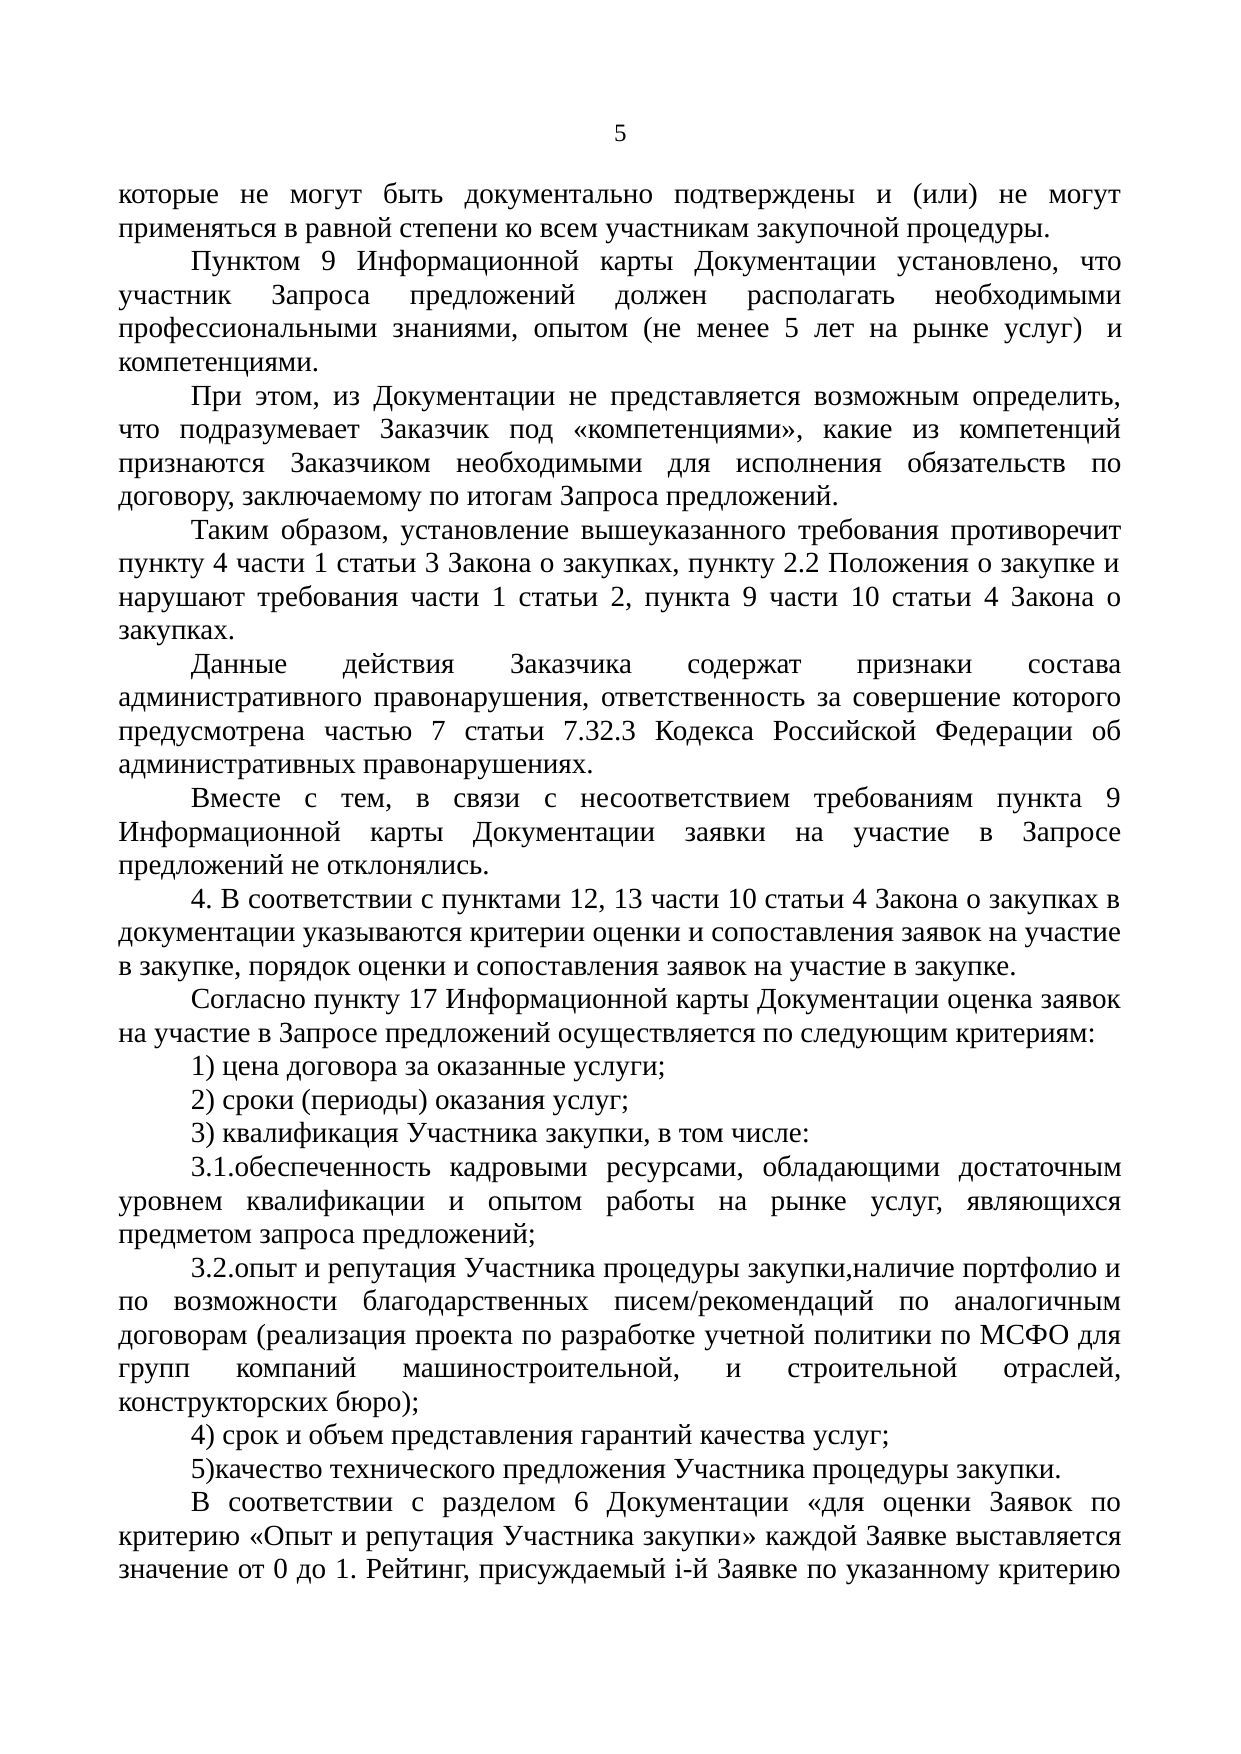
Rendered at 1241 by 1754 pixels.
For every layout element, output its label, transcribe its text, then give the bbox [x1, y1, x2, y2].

text Пунктом 9 Информационной карты Документации установлено, что участник Запроса предложений должен располагать необходимыми профессиональными знаниями, опытом (не менее 5 лет на рынке услуг) и компетенциями. [118, 243, 1122, 378]
text В соответствии с разделом 6 Документации «для оценки Заявок по критерию «Опыт и репутация Участника закупки» каждой Заявке выставляется значение от 0 до 1. Рейтинг, присуждаемый i-й Заявке по указанному критерию [118, 1484, 1122, 1585]
text Таким образом, установление вышеуказанного требования противоречит пункту 4 части 1 статьи 3 Закона о закупках, пункту 2.2 Положения о закупке и нарушают требования части 1 статьи 2, пункта 9 части 10 статьи 4 Закона о закупках. [118, 512, 1122, 646]
text 3.1.обеспеченность кадровыми ресурсами, обладающими достаточным уровнем квалификации и опытом работы на рынке услуг, являющихся предметом запроса предложений; [118, 1149, 1122, 1250]
text 3.2.опыт и репутация Участника процедуры закупки,наличие портфолио и по возможности благодарственных писем/рекомендаций по аналогичным договорам (реализация проекта по разработке учетной политики по МСФО для групп компаний машиностроительной, и строительной отраслей, конструкторских бюро); [118, 1250, 1122, 1417]
text которые не могут быть документально подтверждены и (или) не могут применяться в равной степени ко всем участникам закупочной процедуры. [118, 176, 1122, 243]
text 3) квалификация Участника закупки, в том числе: [118, 1116, 1122, 1149]
text Согласно пункту 17 Информационной карты Документации оценка заявок на участие в Запросе предложений осуществляется по следующим критериям: [118, 981, 1122, 1048]
text 1) цена договора за оказанные услуги; [118, 1048, 1122, 1082]
text 4. В соответствии с пунктами 12, 13 части 10 статьи 4 Закона о закупках в документации указываются критерии оценки и сопоставления заявок на участие в закупке, порядок оценки и сопоставления заявок на участие в закупке. [118, 881, 1122, 981]
text При этом, из Документации не представляется возможным определить, что подразумевает Заказчик под «компетенциями», какие из компетенций признаются Заказчиком необходимыми для исполнения обязательств по договору, заключаемому по итогам Запроса предложений. [118, 378, 1122, 512]
text Вместе с тем, в связи с несоответствием требованиям пункта 9 Информационной карты Документации заявки на участие в Запросе предложений не отклонялись. [118, 780, 1122, 881]
text 5)качество технического предложения Участника процедуры закупки. [118, 1451, 1122, 1484]
text 2) сроки (периоды) оказания услуг; [118, 1082, 1122, 1116]
text 4) срок и объем представления гарантий качества услуг; [118, 1417, 1122, 1451]
text Данные действия Заказчика содержат признаки состава административного правонарушения, ответственность за совершение которого предусмотрена частью 7 статьи 7.32.3 Кодекса Российской Федерации об административных правонарушениях. [118, 646, 1122, 780]
